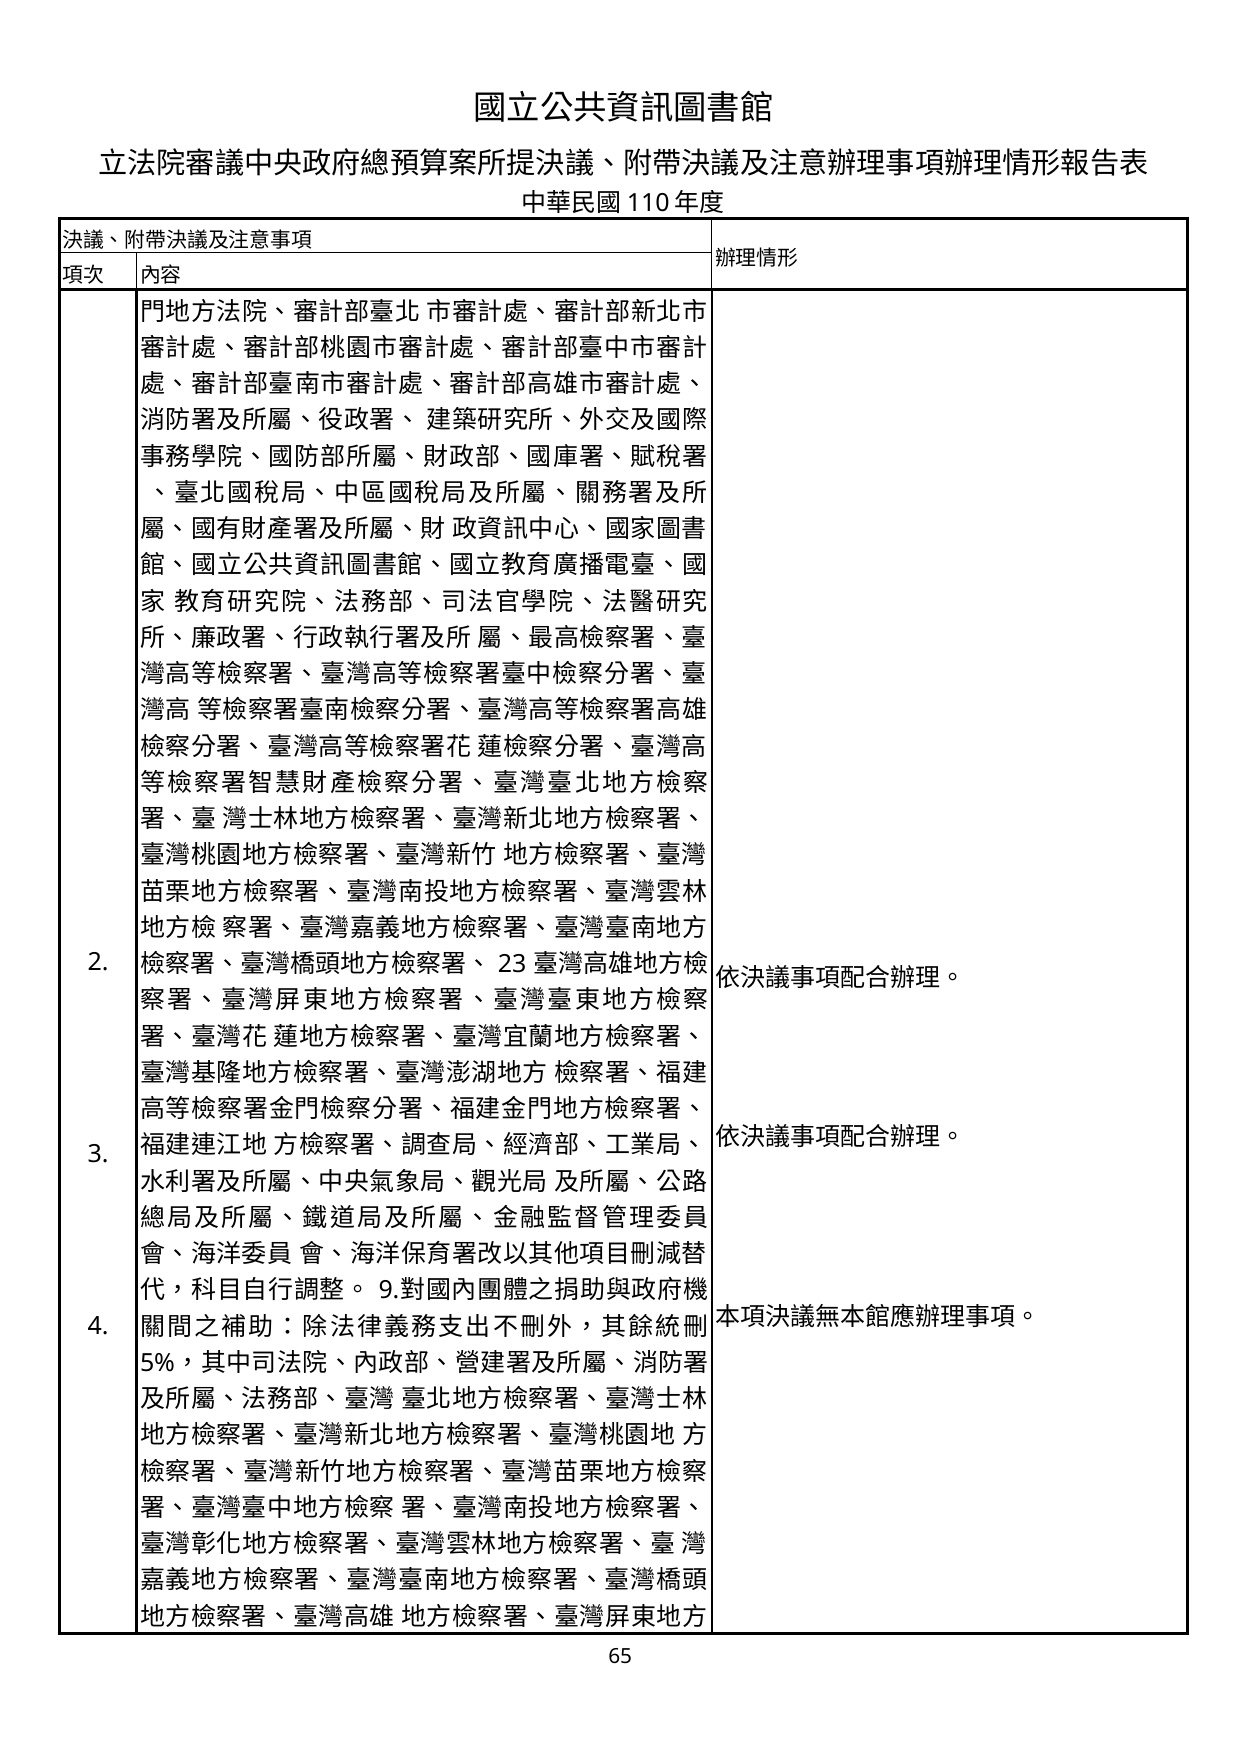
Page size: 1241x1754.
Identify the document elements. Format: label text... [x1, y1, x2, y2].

table_cell 2. 3. 4. [61, 291, 135, 1632]
table_cell 項次 [61, 253, 136, 288]
table_cell 決議、附帶決議及注意事項 [61, 220, 711, 252]
table_cell 內容 [137, 253, 711, 288]
table_cell 依決議事項配合辦理。 依決議事項配合辦理。 本項決議無本館應辦理事項。 [713, 291, 1186, 1632]
table_cell 立法院審議中央政府總預算案所提決議、附帶決議及注意辦理事項辦理情形報告表 [59, 129, 1187, 184]
table_cell 中華民國110年度 [59, 184, 1187, 217]
table_header 國立公共資訊圖書館 [59, 88, 1187, 129]
table_cell 辦理情形 [712, 220, 1186, 288]
table_cell 門地方法院、審計部臺北 市審計處、審計部新北市審計處、審計部桃園市審計處、審計部臺中市審計 處、審計部臺南市審計處、審計部高雄市審計處、消防署及所屬、役政署、 建築研究所、外交及國際事務學院、國防部所屬、財政部、國庫署、賦稅署 、臺北國稅局、中區國稅局及所屬、關務署及所屬、國有財產署及所屬、財 政資訊中心、國家圖書館、國立公共資訊圖書館、國立教育廣播電臺、國家 教育研究院、法務部、司法官學院、法醫研究所、廉政署、行政執行署及所 屬、最高檢察署、臺灣高等檢察署、臺灣高等檢察署臺中檢察分署、臺灣高 等檢察署臺南檢察分署、臺灣高等檢察署高雄檢察分署、臺灣高等檢察署花 蓮檢察分署、臺灣高等檢察署智慧財產檢察分署、臺灣臺北地方檢察署、臺 灣士林地方檢察署、臺灣新北地方檢察署、臺灣桃園地方檢察署、臺灣新竹 地方檢察署、臺灣苗栗地方檢察署、臺灣南投地方檢察署、臺灣雲林地方檢 察署、臺灣嘉義地方檢察署、臺灣臺南地方檢察署、臺灣橋頭地方檢察署、 23 臺灣高雄地方檢察署、臺灣屏東地方檢察署、臺灣臺東地方檢察署、臺灣花 蓮地方檢察署、臺灣宜蘭地方檢察署、臺灣基隆地方檢察署、臺灣澎湖地方 檢察署、福建高等檢察署金門檢察分署、福建金門地方檢察署、福建連江地 方檢察署、調查局、經濟部、工業局、水利署及所屬、中央氣象局、觀光局 及所屬、公路總局及所屬、鐵道局及所屬、金融監督管理委員會、海洋委員 會、海洋保育署改以其他項目刪減替代，科目自行調整。 9.對國內團體之捐助與政府機關間之補助：除法律義務支出不刪外，其餘統刪 5%，其中司法院、內政部、營建署及所屬、消防署及所屬、法務部、臺灣 臺北地方檢察署、臺灣士林地方檢察署、臺灣新北地方檢察署、臺灣桃園地 方檢察署、臺灣新竹地方檢察署、臺灣苗栗地方檢察署、臺灣臺中地方檢察 署、臺灣南投地方檢察署、臺灣彰化地方檢察署、臺灣雲林地方檢察署、臺 灣嘉義地方檢察署、臺灣臺南地方檢察署、臺灣橋頭地方檢察署、臺灣高雄 地方檢察署、臺灣屏東地方 [138, 291, 711, 1632]
